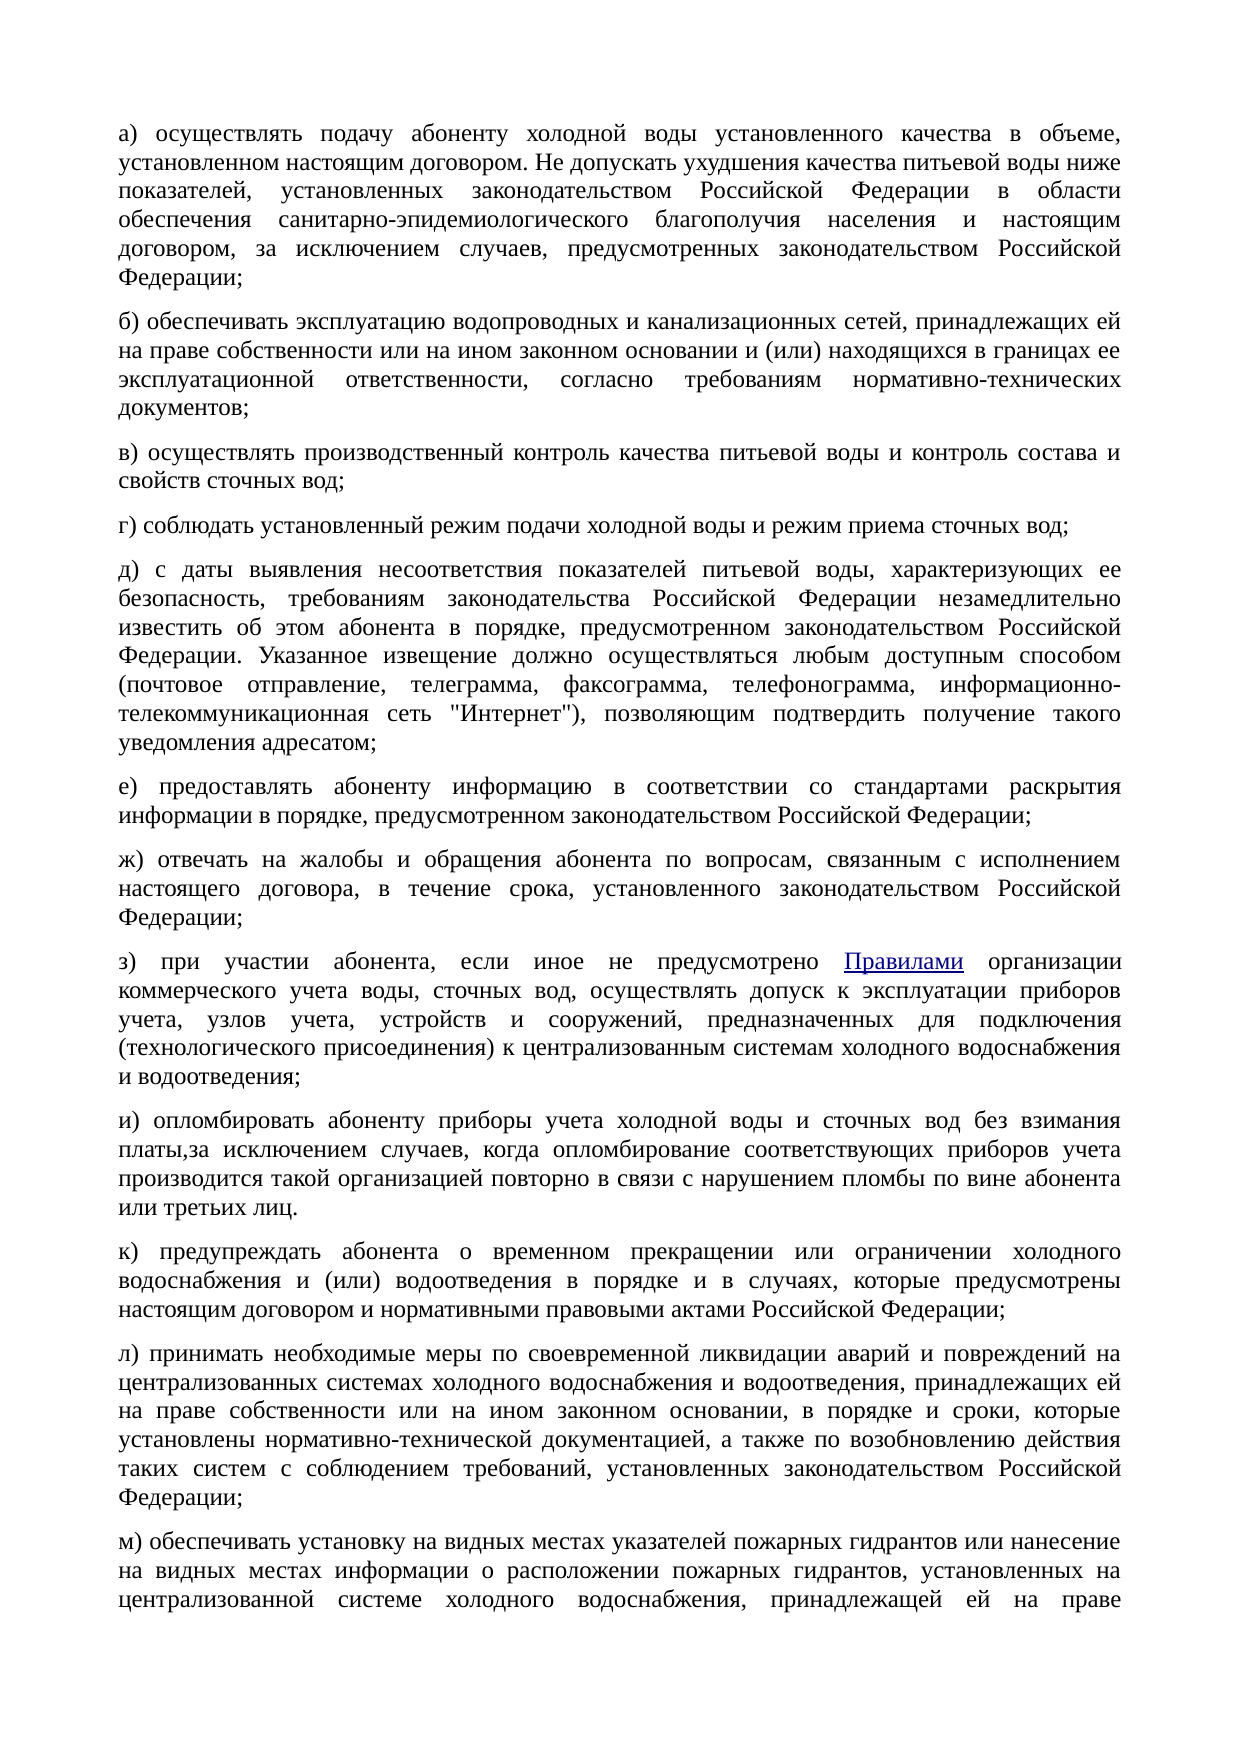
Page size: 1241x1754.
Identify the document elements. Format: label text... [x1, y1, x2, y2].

text к) предупреждать абонента о временном прекращении или ограничении холодного водоснабжения и (или) водоотведения в порядке и в случаях, которые предусмотрены настоящим договором и нормативными правовыми актами Российской Федерации; [118, 1236, 1122, 1322]
text б) обеспечивать эксплуатацию водопроводных и канализационных сетей, принадлежащих ей на праве собственности или на ином законном основании и (или) находящихся в границах ее эксплуатационной ответственности, согласно требованиям нормативно-технических документов; [118, 306, 1122, 421]
text и) опломбировать абоненту приборы учета холодной воды и сточных вод без взимания платы,за исключением случаев, когда опломбирование соответствующих приборов учета производится такой организацией повторно в связи с нарушением пломбы по вине абонента или третьих лиц. [118, 1106, 1122, 1221]
text ж) отвечать на жалобы и обращения абонента по вопросам, связанным с исполнением настоящего договора, в течение срока, установленного законодательством Российской Федерации; [118, 844, 1122, 931]
text е) предоставлять абоненту информацию в соответствии со стандартами раскрытия информации в порядке, предусмотренном законодательством Российской Федерации; [118, 771, 1122, 829]
text м) обеспечивать установку на видных местах указателей пожарных гидрантов или нанесение на видных местах информации о расположении пожарных гидрантов, установленных на централизованной системе холодного водоснабжения, принадлежащей ей на праве [118, 1526, 1122, 1612]
text в) осуществлять производственный контроль качества питьевой воды и контроль состава и свойств сточных вод; [118, 437, 1122, 494]
text д) с даты выявления несоответствия показателей питьевой воды, характеризующих ее безопасность, требованиям законодательства Российской Федерации незамедлительно известить об этом абонента в порядке, предусмотренном законодательством Российской Федерации. Указанное извещение должно осуществляться любым доступным способом (почтовое отправление, телеграмма, факсограмма, телефонограмма, информационно-телекоммуникационная сеть "Интернет"), позволяющим подтвердить получение такого уведомления адресатом; [118, 554, 1122, 756]
text а) осуществлять подачу абоненту холодной воды установленного качества в объеме, установленном настоящим договором. Не допускать ухудшения качества питьевой воды ниже показателей, установленных законодательством Российской Федерации в области обеспечения санитарно-эпидемиологического благополучия населения и настоящим договором, за исключением случаев, предусмотренных законодательством Российской Федерации; [118, 118, 1122, 291]
text г) соблюдать установленный режим подачи холодной воды и режим приема сточных вод; [118, 510, 1122, 539]
text л) принимать необходимые меры по своевременной ликвидации аварий и повреждений на централизованных системах холодного водоснабжения и водоотведения, принадлежащих ей на праве собственности или на ином законном основании, в порядке и сроки, которые установлены нормативно-технической документацией, а также по возобновлению действия таких систем с соблюдением требований, установленных законодательством Российской Федерации; [118, 1338, 1122, 1511]
text з) при участии абонента, если иное не предусмотрено Правилами организации коммерческого учета воды, сточных вод, осуществлять допуск к эксплуатации приборов учета, узлов учета, устройств и сооружений, предназначенных для подключения (технологического присоединения) к централизованным системам холодного водоснабжения и водоотведения; [118, 946, 1122, 1090]
